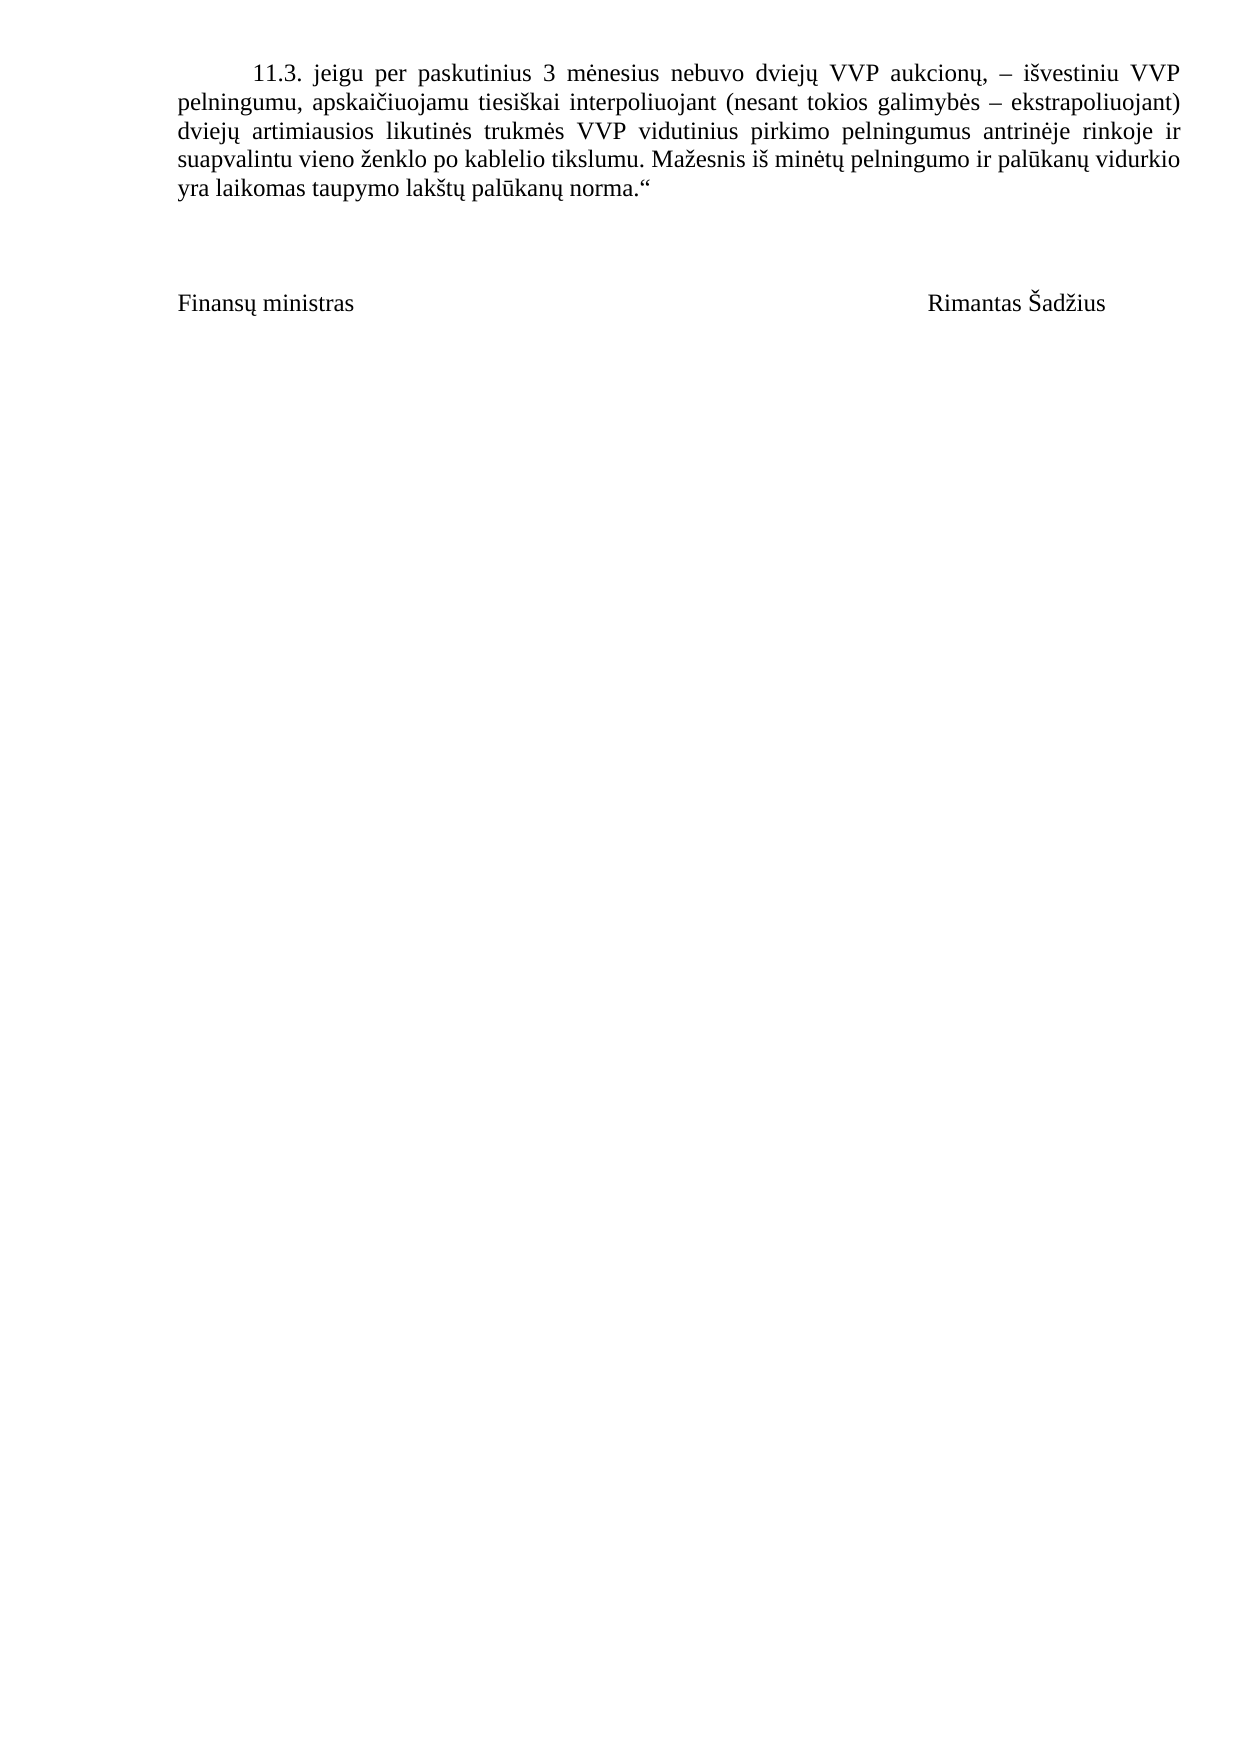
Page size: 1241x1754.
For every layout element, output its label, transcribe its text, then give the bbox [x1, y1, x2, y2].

text Finansų ministras Rimantas Šadžius [177, 288, 1181, 317]
text 11.3. jeigu per paskutinius 3 mėnesius nebuvo dviejų VVP aukcionų, – išvestiniu VVP pelningumu, apskaičiuojamu tiesiškai interpoliuojant (nesant tokios galimybės – ekstrapoliuojant) dviejų artimiausios likutinės trukmės VVP vidutinius pirkimo pelningumus antrinėje rinkoje ir suapvalintu vieno ženklo po kablelio tikslumu. Mažesnis iš minėtų pelningumo ir palūkanų vidurkio yra laikomas taupymo lakštų palūkanų norma.“ [177, 58, 1181, 202]
